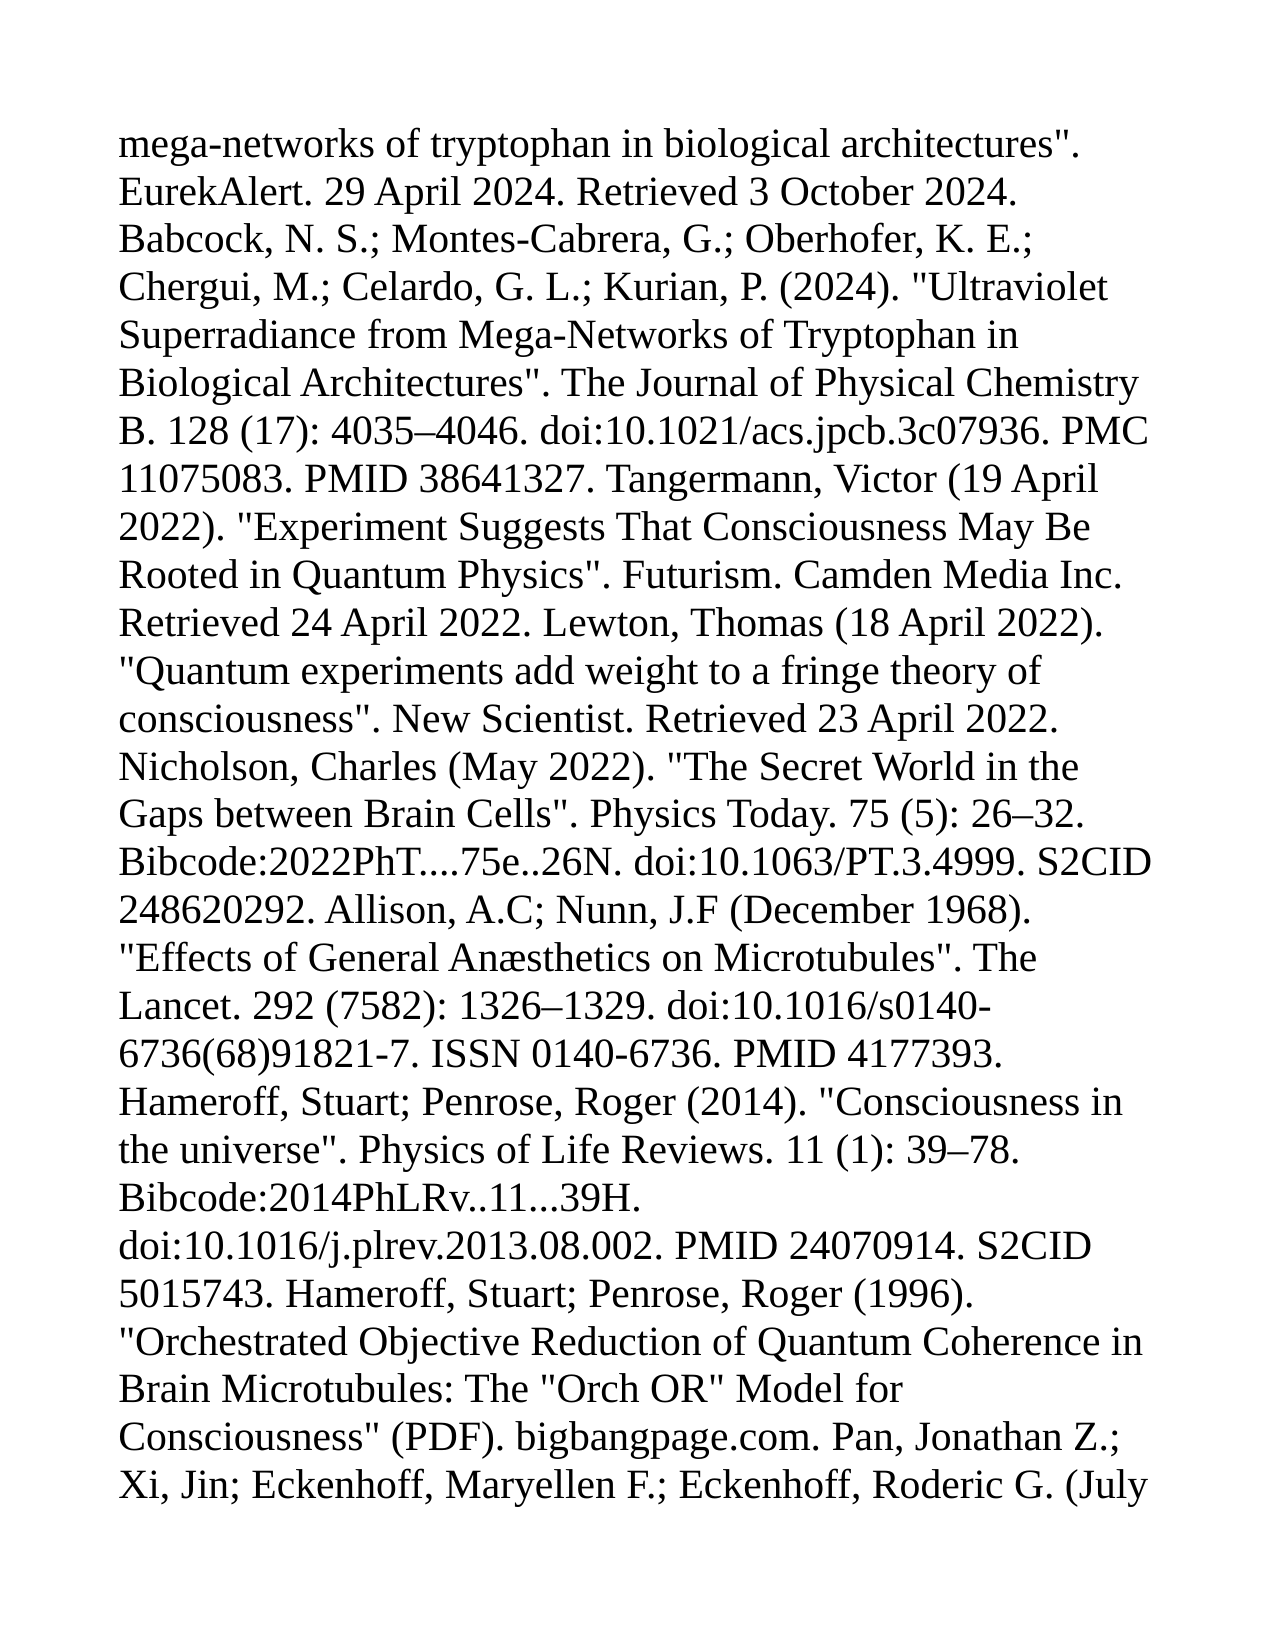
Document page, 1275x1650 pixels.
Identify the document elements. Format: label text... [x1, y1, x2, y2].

text mega-networks of tryptophan in biological architectures". EurekAlert. 29 April 2024. Retrieved 3 October 2024. Babcock, N. S.; Montes-Cabrera, G.; Oberhofer, K. E.; Chergui, M.; Celardo, G. L.; Kurian, P. (2024). "Ultraviolet Superradiance from Mega-Networks of Tryptophan in Biological Architectures". The Journal of Physical Chemistry B. 128 (17): 4035–4046. doi:10.1021/acs.jpcb.3c07936. PMC 11075083. PMID 38641327. Tangermann, Victor (19 April 2022). "Experiment Suggests That Consciousness May Be Rooted in Quantum Physics". Futurism. Camden Media Inc. Retrieved 24 April 2022. Lewton, Thomas (18 April 2022). "Quantum experiments add weight to a fringe theory of consciousness". New Scientist. Retrieved 23 April 2022. Nicholson, Charles (May 2022). "The Secret World in the Gaps between Brain Cells". Physics Today. 75 (5): 26–32. Bibcode:2022PhT....75e..26N. doi:10.1063/PT.3.4999. S2CID 248620292. Allison, A.C; Nunn, J.F (December 1968). "Effects of General Anæsthetics on Microtubules". The Lancet. 292 (7582): 1326–1329. doi:10.1016/s0140-6736(68)91821-7. ISSN 0140-6736. PMID 4177393. Hameroff, Stuart; Penrose, Roger (2014). "Consciousness in the universe". Physics of Life Reviews. 11 (1): 39–78. Bibcode:2014PhLRv..11...39H. doi:10.1016/j.plrev.2013.08.002. PMID 24070914. S2CID 5015743. Hameroff, Stuart; Penrose, Roger (1996). "Orchestrated Objective Reduction of Quantum Coherence in Brain Microtubules: The "Orch OR" Model for Consciousness" (PDF). bigbangpage.com. Pan, Jonathan Z.; Xi, Jin; Eckenhoff, Maryellen F.; Eckenhoff, Roderic G. (July [118, 118, 1157, 1508]
